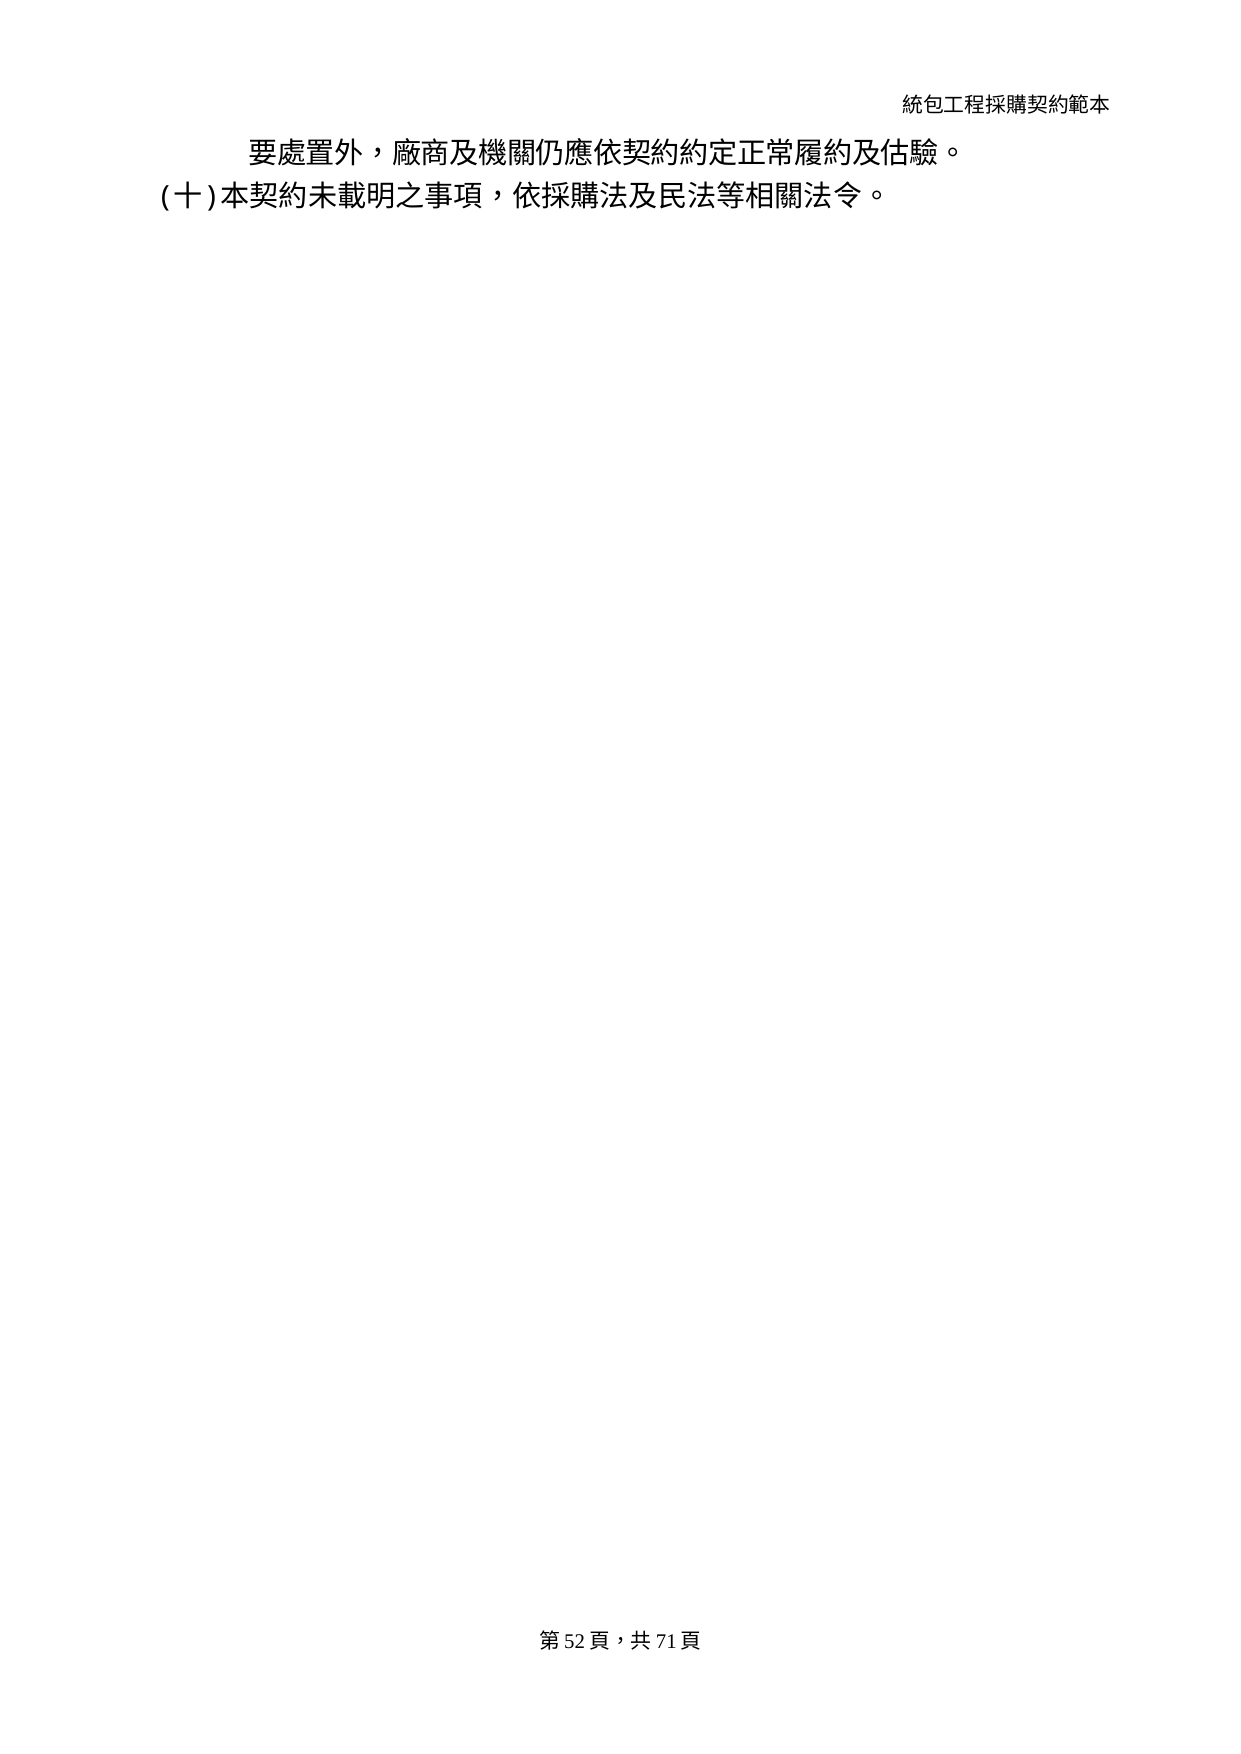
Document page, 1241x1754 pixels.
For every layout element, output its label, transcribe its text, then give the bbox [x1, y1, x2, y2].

text (十)本契約未載明之事項，依採購法及民法等相關法令。 [156, 172, 1110, 214]
text 要處置外，廠商及機關仍應依契約約定正常履約及估驗。 [217, 130, 1110, 172]
